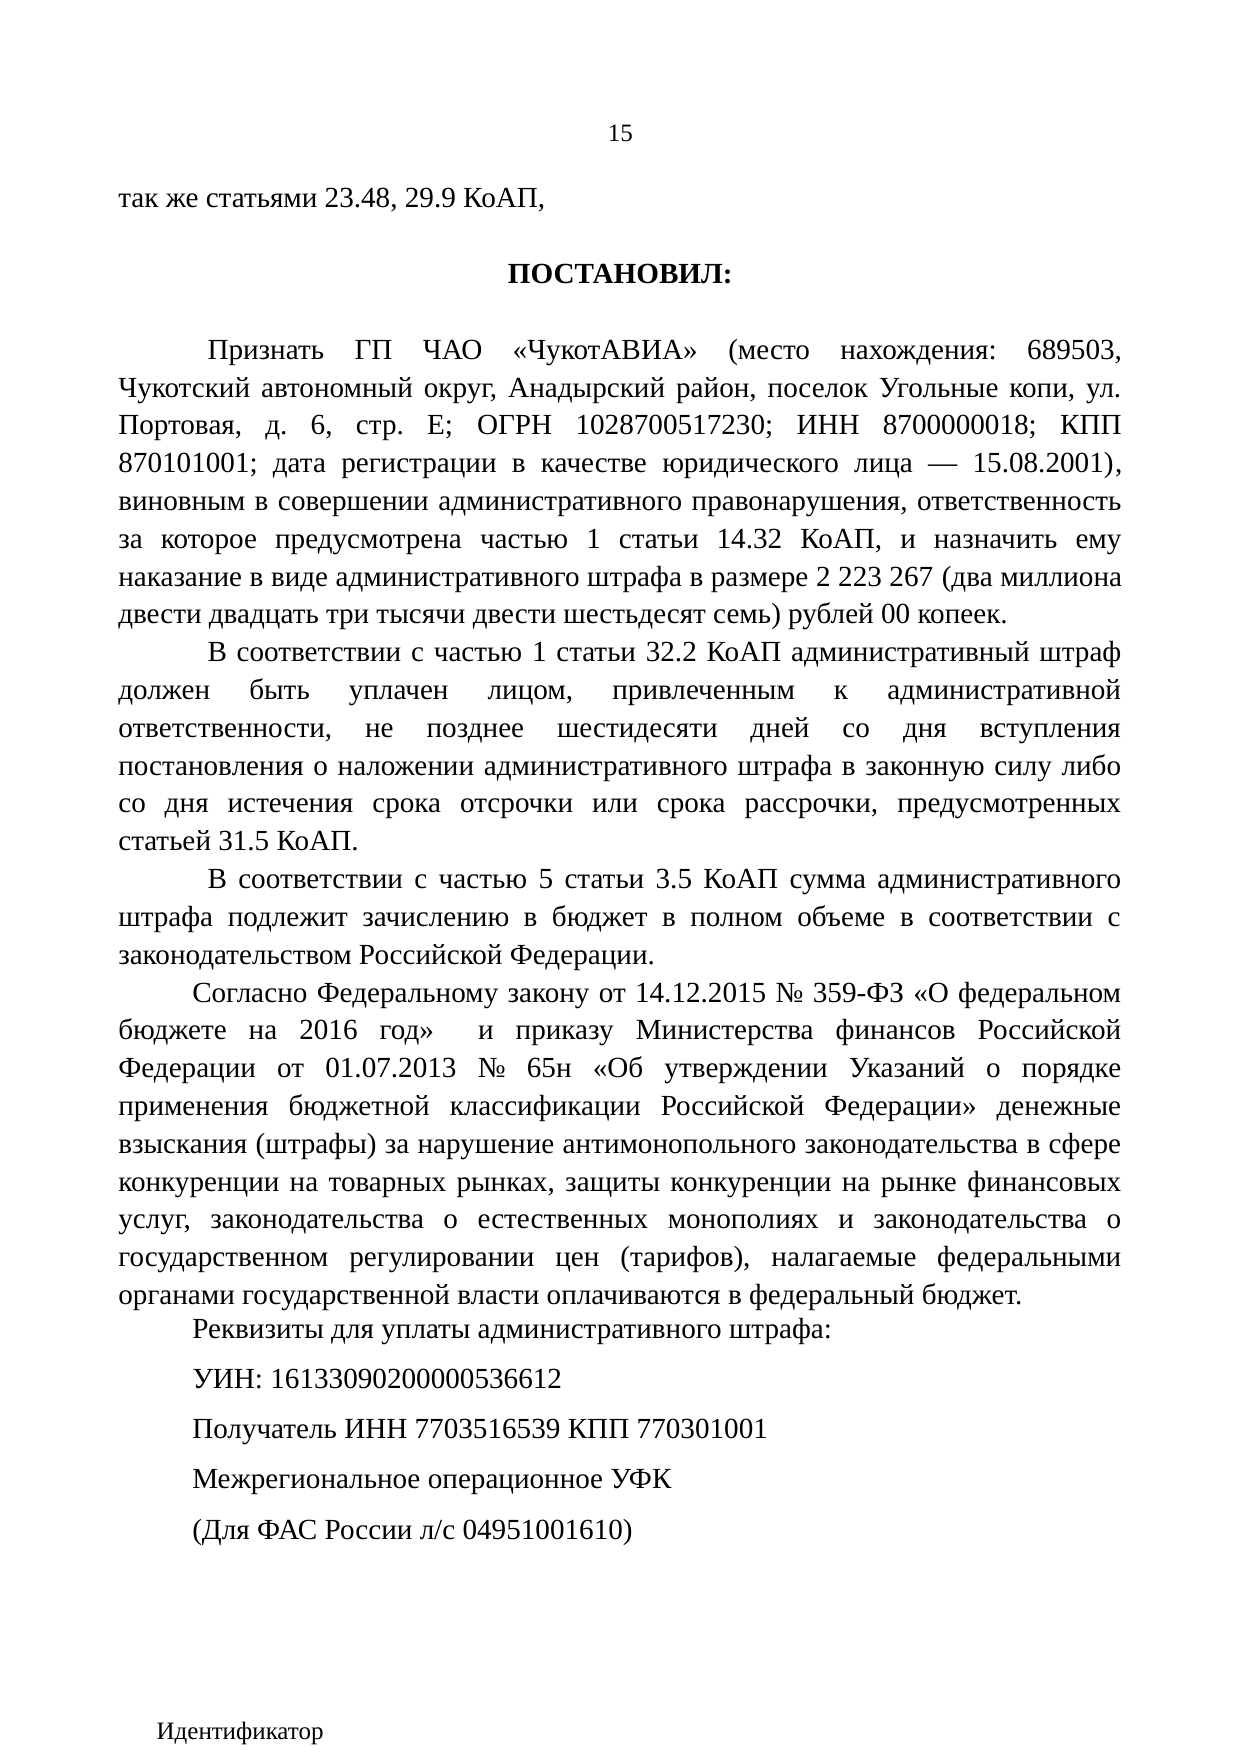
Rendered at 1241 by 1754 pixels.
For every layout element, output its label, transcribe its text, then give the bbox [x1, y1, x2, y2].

text Признать ГП ЧАО «ЧукотАВИА» (место нахождения: 689503, Чукотский автономный округ, Анадырский район, поселок Угольные копи, ул. Портовая, д. 6, стр. Е; ОГРН 1028700517230; ИНН 8700000018; КПП 870101001; дата регистрации в качестве юридического лица — 15.08.2001), виновным в совершении административного правонарушения, ответственность за которое предусмотрена частью 1 статьи 14.32 КоАП, и назначить ему наказание в виде административного штрафа в размере 2 223 267 (два миллиона двести двадцать три тысячи двести шестьдесят семь) рублей 00 копеек. [118, 328, 1122, 630]
text Согласно Федеральному закону от 14.12.2015 № 359-ФЗ «О федеральном бюджете на 2016 год» и приказу Министерства финансов Российской Федерации от 01.07.2013 № 65н «Об утверждении Указаний о порядке применения бюджетной классификации Российской Федерации» денежные взыскания (штрафы) за нарушение антимонопольного законодательства в сфере конкуренции на товарных рынках, защиты конкуренции на рынке финансовых услуг, законодательства о естественных монополиях и законодательства о государственном регулировании цен (тарифов), налагаемые федеральными органами государственной власти оплачиваются в федеральный бюджет. [118, 970, 1122, 1311]
text УИН: 16133090200000536612 [118, 1361, 1122, 1394]
text В соответствии с частью 1 статьи 32.2 КоАП административный штраф должен быть уплачен лицом, привлеченным к административной ответственности, не позднее шестидесяти дней со дня вступления постановления о наложении административного штрафа в законную силу либо со дня истечения срока отсрочки или срока рассрочки, предусмотренных статьей 31.5 КоАП. [118, 630, 1122, 857]
text так же статьями 23.48, 29.9 КоАП, [118, 176, 1122, 214]
text (Для ФАС России л/с 04951001610) [118, 1512, 1122, 1546]
text ПОСТАНОВИЛ: [118, 252, 1122, 290]
text Реквизиты для уплаты административного штрафа: [118, 1311, 1122, 1344]
text В соответствии с частью 5 статьи 3.5 КоАП сумма административного штрафа подлежит зачислению в бюджет в полном объеме в соответствии с законодательством Российской Федерации. [118, 857, 1122, 970]
text Получатель ИНН 7703516539 КПП 770301001 [118, 1411, 1122, 1445]
text Межрегиональное операционное УФК [118, 1462, 1122, 1495]
